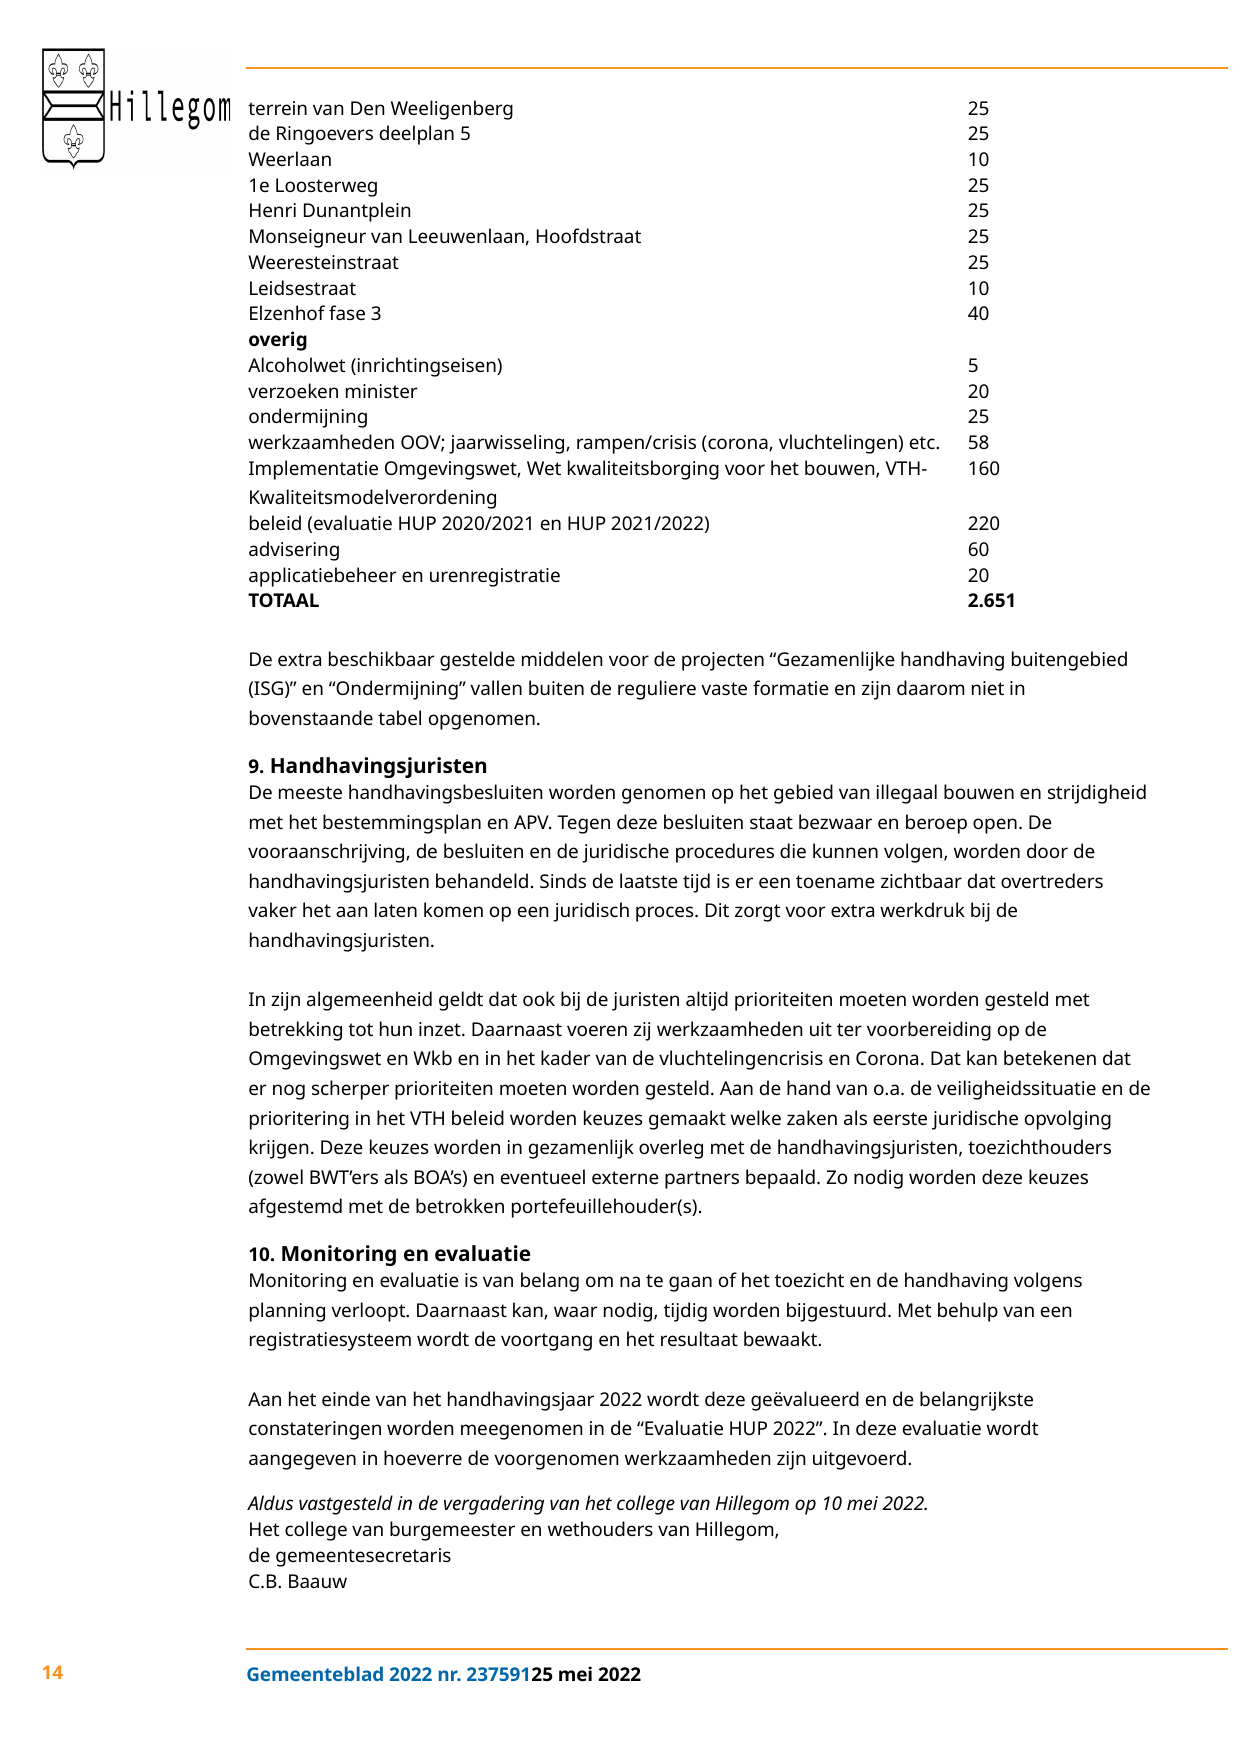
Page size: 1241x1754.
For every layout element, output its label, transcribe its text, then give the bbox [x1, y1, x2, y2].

table_cell Weerlaan [248, 146, 968, 172]
text De extra beschikbaar gestelde middelen voor de projecten “Gezamenlijke handhaving buitengebied (ISG)” en “Ondermijning” vallen buiten de reguliere vaste formatie en zijn daarom niet in bovenstaande tabel opgenomen. [248, 646, 1152, 731]
table_cell terrein van Den Weeligenberg [248, 95, 968, 121]
text 10. Monitoring en evaluatie [248, 1239, 1152, 1267]
table_cell 10 [968, 146, 1152, 172]
table_cell ondermijning [248, 404, 968, 429]
table_cell 25 [968, 121, 1152, 146]
text In zijn algemeenheid geldt dat ook bij de juristen altijd prioriteiten moeten worden gesteld met betrekking tot hun inzet. Daarnaast voeren zij werkzaamheden uit ter voorbereiding op de Omgevingswet en Wkb en in het kader van de vluchtelingencrisis en Corona. Dat kan betekenen dat er nog scherper prioriteiten moeten worden gesteld. Aan de hand van o.a. de veiligheidssituatie en de prioritering in het VTH beleid worden keuzes gemaakt welke zaken als eerste juridische opvolging krijgen. Deze keuzes worden in gezamenlijk overleg met de handhavingsjuristen, toezichthouders (zowel BWT’ers als BOA’s) en eventueel externe partners bepaald. Zo nodig worden deze keuzes afgestemd met de betrokken portefeuillehouder(s). [248, 986, 1152, 1219]
table_cell 160 [968, 455, 1152, 510]
table_cell Weeresteinstraat [248, 249, 968, 275]
table_cell de Ringoevers deelplan 5 [248, 121, 968, 146]
text 9. Handhavingsjuristen [248, 751, 1152, 779]
table_cell Leidsestraat [248, 275, 968, 301]
table_cell 1e Loosterweg [248, 172, 968, 198]
text de gemeentesecretaris [248, 1542, 1152, 1568]
table_cell Monseigneur van Leeuwenlaan, Hoofdstraat [248, 224, 968, 249]
text C.B. Baauw [248, 1568, 1152, 1593]
table_cell 10 [968, 275, 1152, 301]
table_cell applicatiebeheer en urenregistratie [248, 562, 968, 587]
picture [41, 47, 231, 172]
table_cell Elzenhof fase 3 [248, 301, 968, 326]
table_cell verzoeken minister [248, 378, 968, 403]
text Monitoring en evaluatie is van belang om na te gaan of het toezicht en de handhaving volgens planning verloopt. Daarnaast kan, waar nodig, tijdig worden bijgestuurd. Met behulp van een registratiesysteem wordt de voortgang en het resultaat bewaakt. [248, 1267, 1152, 1352]
table_cell 220 [968, 510, 1152, 536]
table_cell beleid (evaluatie HUP 2020/2021 en HUP 2021/2022) [248, 510, 968, 536]
table_cell Implementatie Omgevingswet, Wet kwaliteitsborging voor het bouwen, VTH-Kwaliteitsmodelverordening [248, 455, 968, 510]
table_cell 25 [968, 95, 1152, 121]
table_cell 2.651 [968, 588, 1152, 613]
text Het college van burgemeester en wethouders van Hillegom, [248, 1516, 1152, 1542]
table_cell 58 [968, 429, 1152, 455]
table_cell 60 [968, 536, 1152, 562]
table_cell 5 [968, 352, 1152, 378]
table_cell werkzaamheden OOV; jaarwisseling, rampen/crisis (corona, vluchtelingen) etc. [248, 429, 968, 455]
table_cell overig [248, 326, 968, 352]
text De meeste handhavingsbesluiten worden genomen op het gebied van illegaal bouwen en strijdigheid met het bestemmingsplan en APV. Tegen deze besluiten staat bezwaar en beroep open. De vooraanschrijving, de besluiten en de juridische procedures die kunnen volgen, worden door de handhavingsjuristen behandeld. Sinds de laatste tijd is er een toename zichtbaar dat overtreders vaker het aan laten komen op een juridisch proces. Dit zorgt voor extra werkdruk bij de handhavingsjuristen. [248, 779, 1152, 953]
table_cell Alcoholwet (inrichtingseisen) [248, 352, 968, 378]
table_cell Henri Dunantplein [248, 198, 968, 223]
table_cell TOTAAL [248, 588, 968, 613]
table_cell 25 [968, 224, 1152, 249]
text Aldus vastgesteld in de vergadering van het college van Hillegom op 10 mei 2022. [248, 1491, 1152, 1516]
table_cell advisering [248, 536, 968, 562]
table_cell 20 [968, 378, 1152, 403]
table_cell 40 [968, 301, 1152, 326]
table_cell 20 [968, 562, 1152, 587]
text Aan het einde van het handhavingsjaar 2022 wordt deze geëvalueerd en de belangrijkste constateringen worden meegenomen in de “Evaluatie HUP 2022”. In deze evaluatie wordt aangegeven in hoeverre de voorgenomen werkzaamheden zijn uitgevoerd. [248, 1386, 1152, 1471]
table_cell 25 [968, 172, 1152, 198]
table_cell 25 [968, 249, 1152, 275]
table_cell 25 [968, 198, 1152, 223]
table_cell [968, 326, 1152, 352]
table_cell 25 [968, 404, 1152, 429]
